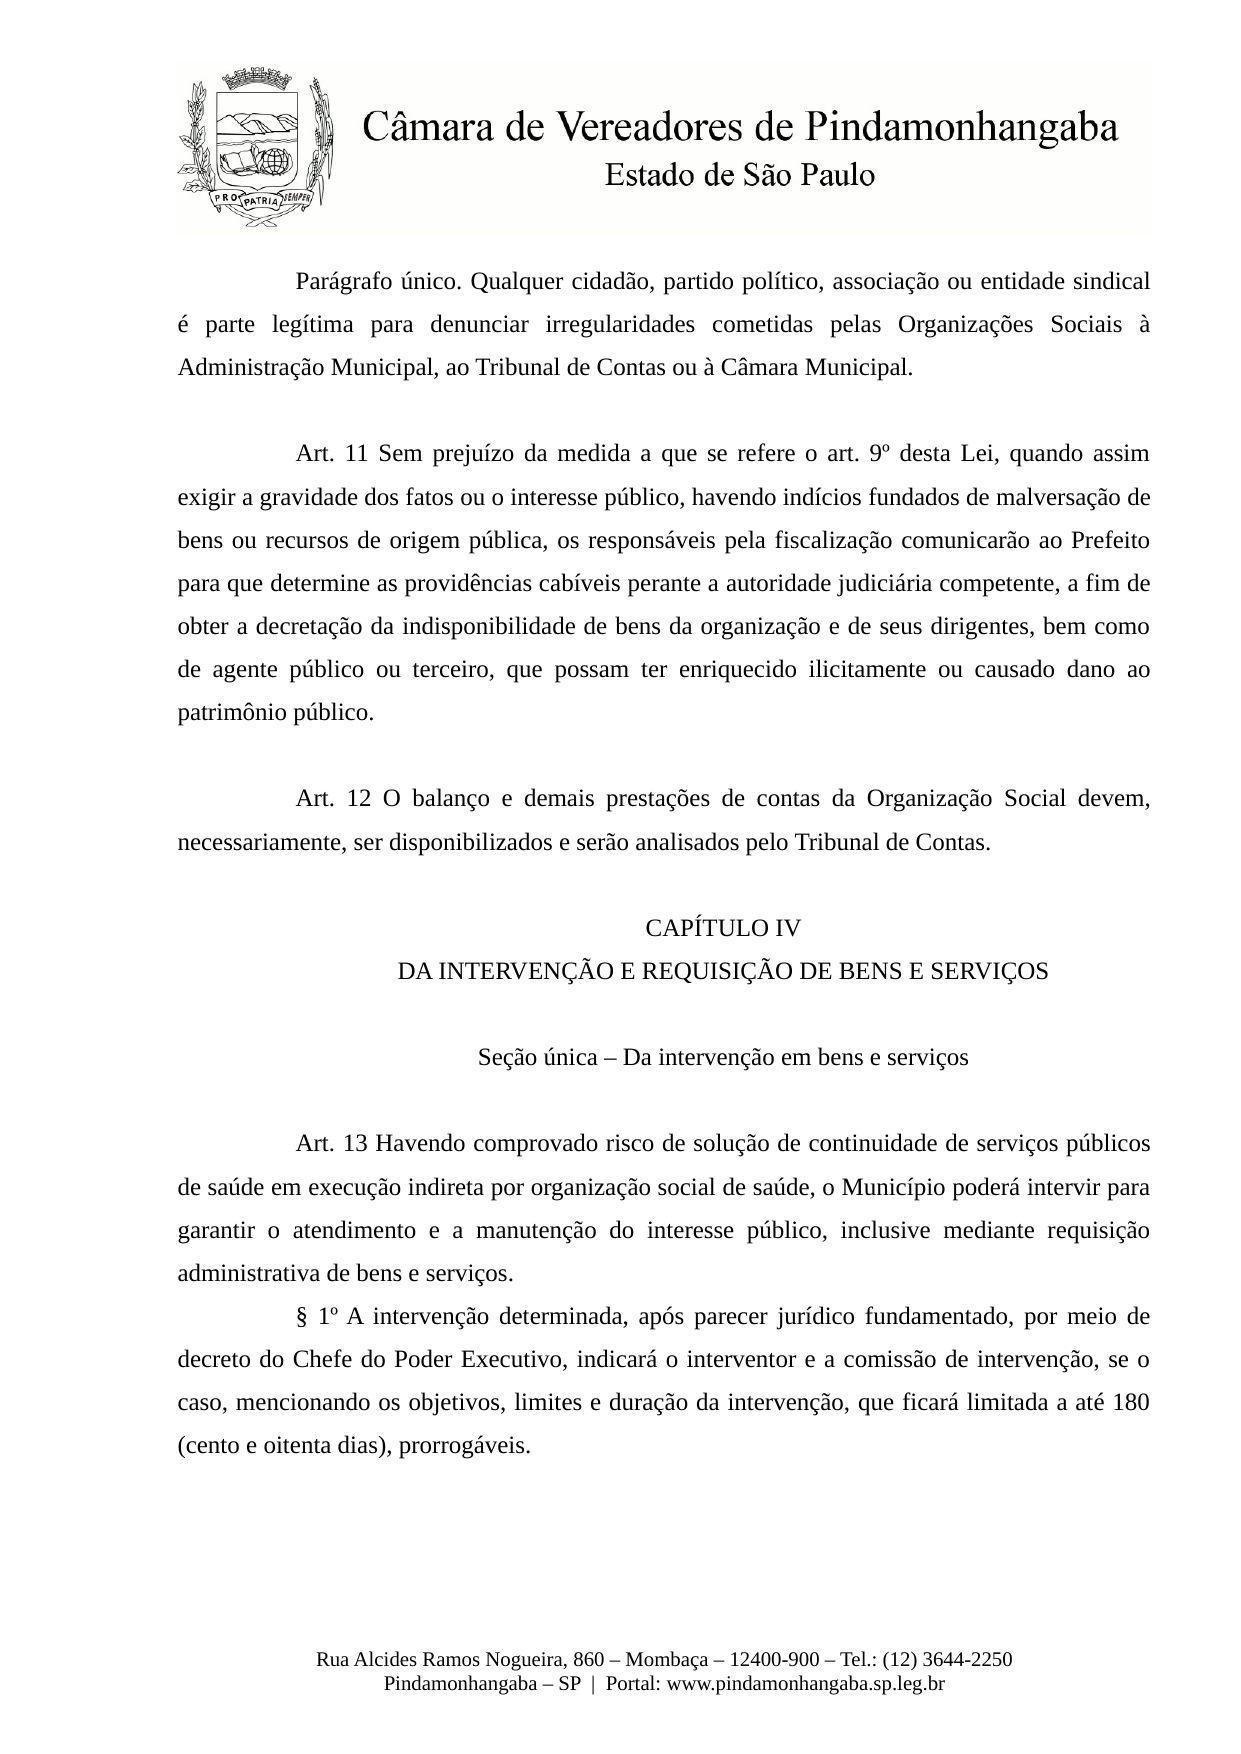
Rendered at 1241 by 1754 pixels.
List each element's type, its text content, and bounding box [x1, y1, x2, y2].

text Art. 13 Havendo comprovado risco de solução de continuidade de serviços públicos de saúde em execução indireta por organização social de saúde, o Município poderá intervir para garantir o atendimento e a manutenção do interesse público, inclusive mediante requisição administrativa de bens e serviços. [177, 1128, 1152, 1287]
text CAPÍTULO IV [177, 913, 1152, 942]
text DA INTERVENÇÃO E REQUISIÇÃO DE BENS E SERVIÇOS [177, 956, 1152, 985]
text Parágrafo único. Qualquer cidadão, partido político, associação ou entidade sindical é parte legítima para denunciar irregularidades cometidas pelas Organizações Sociais à Administração Municipal, ao Tribunal de Contas ou à Câmara Municipal. [177, 266, 1152, 381]
text Seção única – Da intervenção em bens e serviços [177, 1042, 1152, 1071]
text § 1º A intervenção determinada, após parecer jurídico fundamentado, por meio de decreto do Chefe do Poder Executivo, indicará o interventor e a comissão de intervenção, se o caso, mencionando os objetivos, limites e duração da intervenção, que ficará limitada a até 180 (cento e oitenta dias), prorrogáveis. [177, 1301, 1152, 1459]
picture [177, 59, 1152, 236]
text Art. 11 Sem prejuízo da medida a que se refere o art. 9º desta Lei, quando assim exigir a gravidade dos fatos ou o interesse público, havendo indícios fundados de malversação de bens ou recursos de origem pública, os responsáveis pela fiscalização comunicarão ao Prefeito para que determine as providências cabíveis perante a autoridade judiciária competente, a fim de obter a decretação da indisponibilidade de bens da organização e de seus dirigentes, bem como de agente público ou terceiro, que possam ter enriquecido ilicitamente ou causado dano ao patrimônio público. [177, 438, 1152, 726]
text Art. 12 O balanço e demais prestações de contas da Organização Social devem, necessariamente, ser disponibilizados e serão analisados pelo Tribunal de Contas. [177, 783, 1152, 855]
